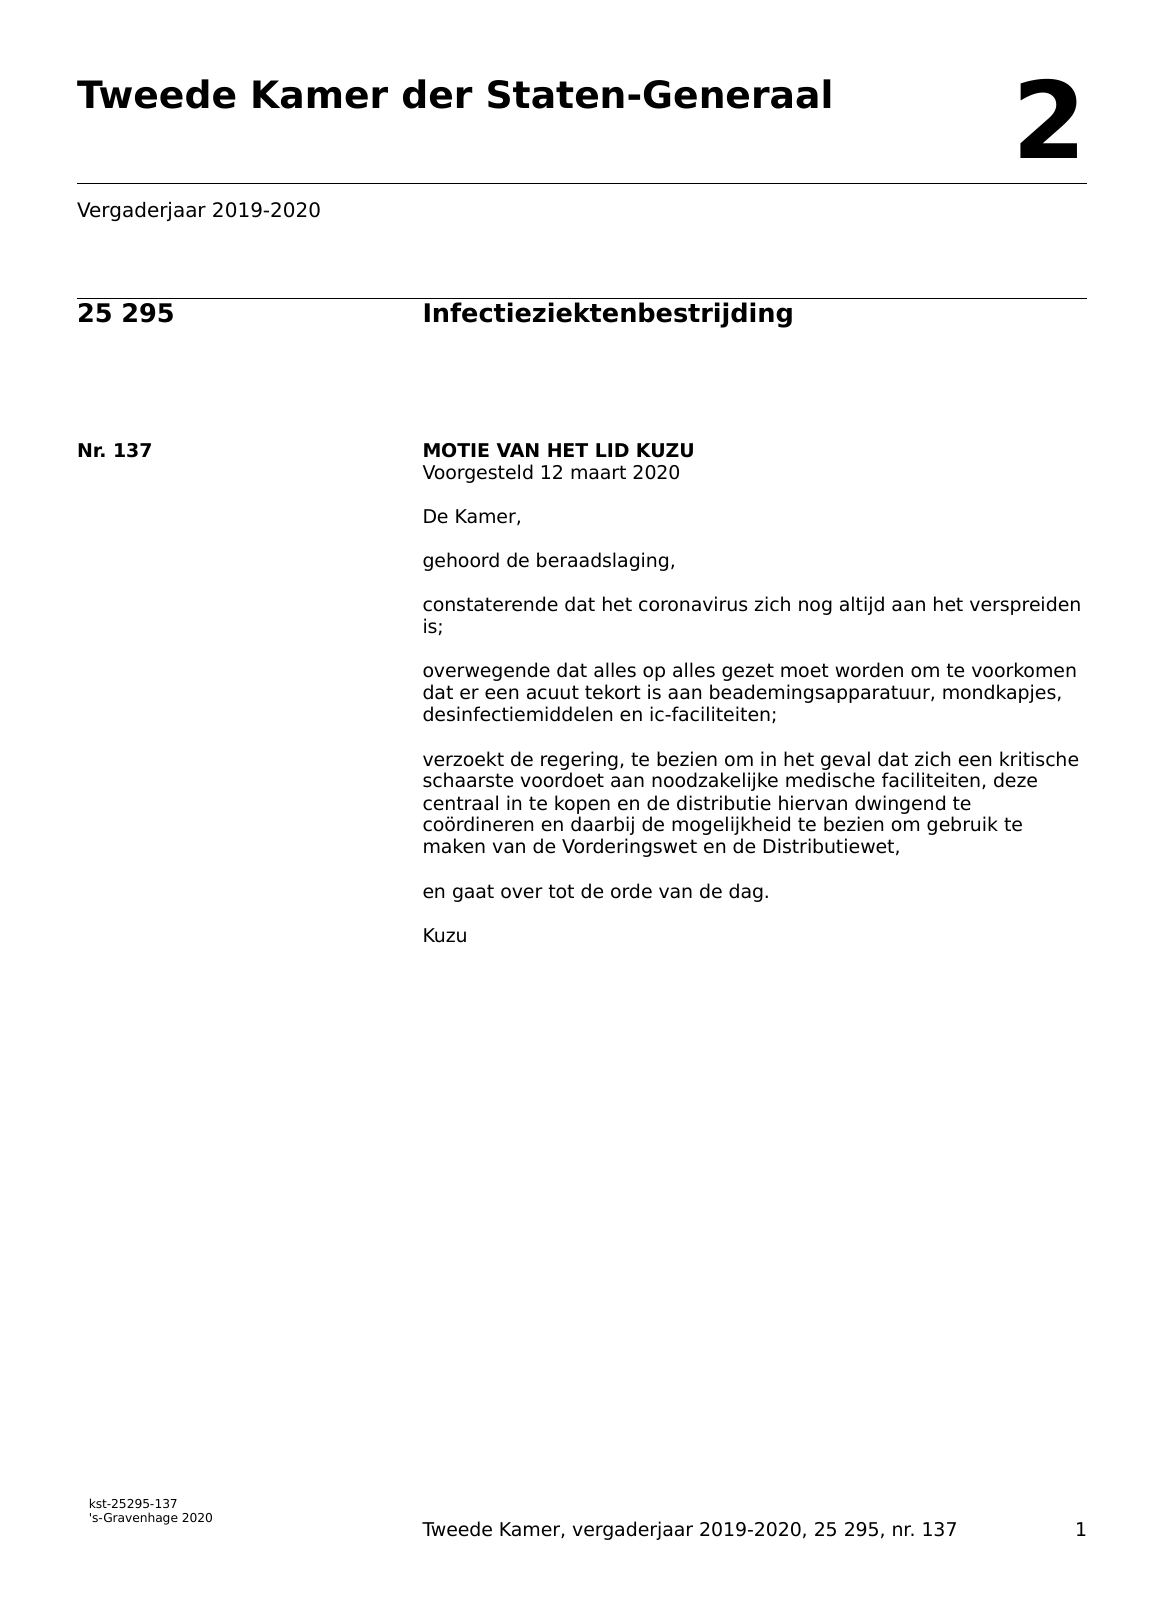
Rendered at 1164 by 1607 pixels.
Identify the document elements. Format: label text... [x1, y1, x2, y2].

text overwegende dat alles op alles gezet moet worden om te voorkomen dat er een acuut tekort is aan beademingsapparatuur, mondkapjes, desinfectiemiddelen en ic-faciliteiten; [422, 660, 1087, 726]
text constaterende dat het coronavirus zich nog altijd aan het verspreiden is; [422, 594, 1087, 638]
text De Kamer, [422, 506, 1087, 528]
text 's-Gravenhage 2020 [88, 1511, 323, 1525]
table_header 2 [886, 59, 1087, 183]
text kst-25295-137 [88, 1497, 323, 1511]
subtitle Nr. 137 MOTIE VAN HET LID KUZU [77, 440, 1087, 462]
table_header Tweede Kamer der Staten-Generaal [77, 59, 886, 183]
subtitle 25 295 Infectieziektenbestrijding [77, 299, 1087, 329]
text verzoekt de regering, te bezien om in het geval dat zich een kritische schaarste voordoet aan noodzakelijke medische faciliteiten, deze centraal in te kopen en de distributie hiervan dwingend te coördineren en daarbij de mogelijkheid te bezien om gebruik te maken van de Vorderingswet en de Distributiewet, [422, 748, 1087, 858]
text en gaat over tot de orde van de dag. [422, 881, 1087, 902]
text gehoord de beraadslaging, [422, 550, 1087, 572]
table_cell Vergaderjaar 2019-2020 [77, 184, 1087, 298]
text Voorgesteld 12 maart 2020 [422, 462, 1087, 484]
text Kuzu [422, 925, 1087, 947]
